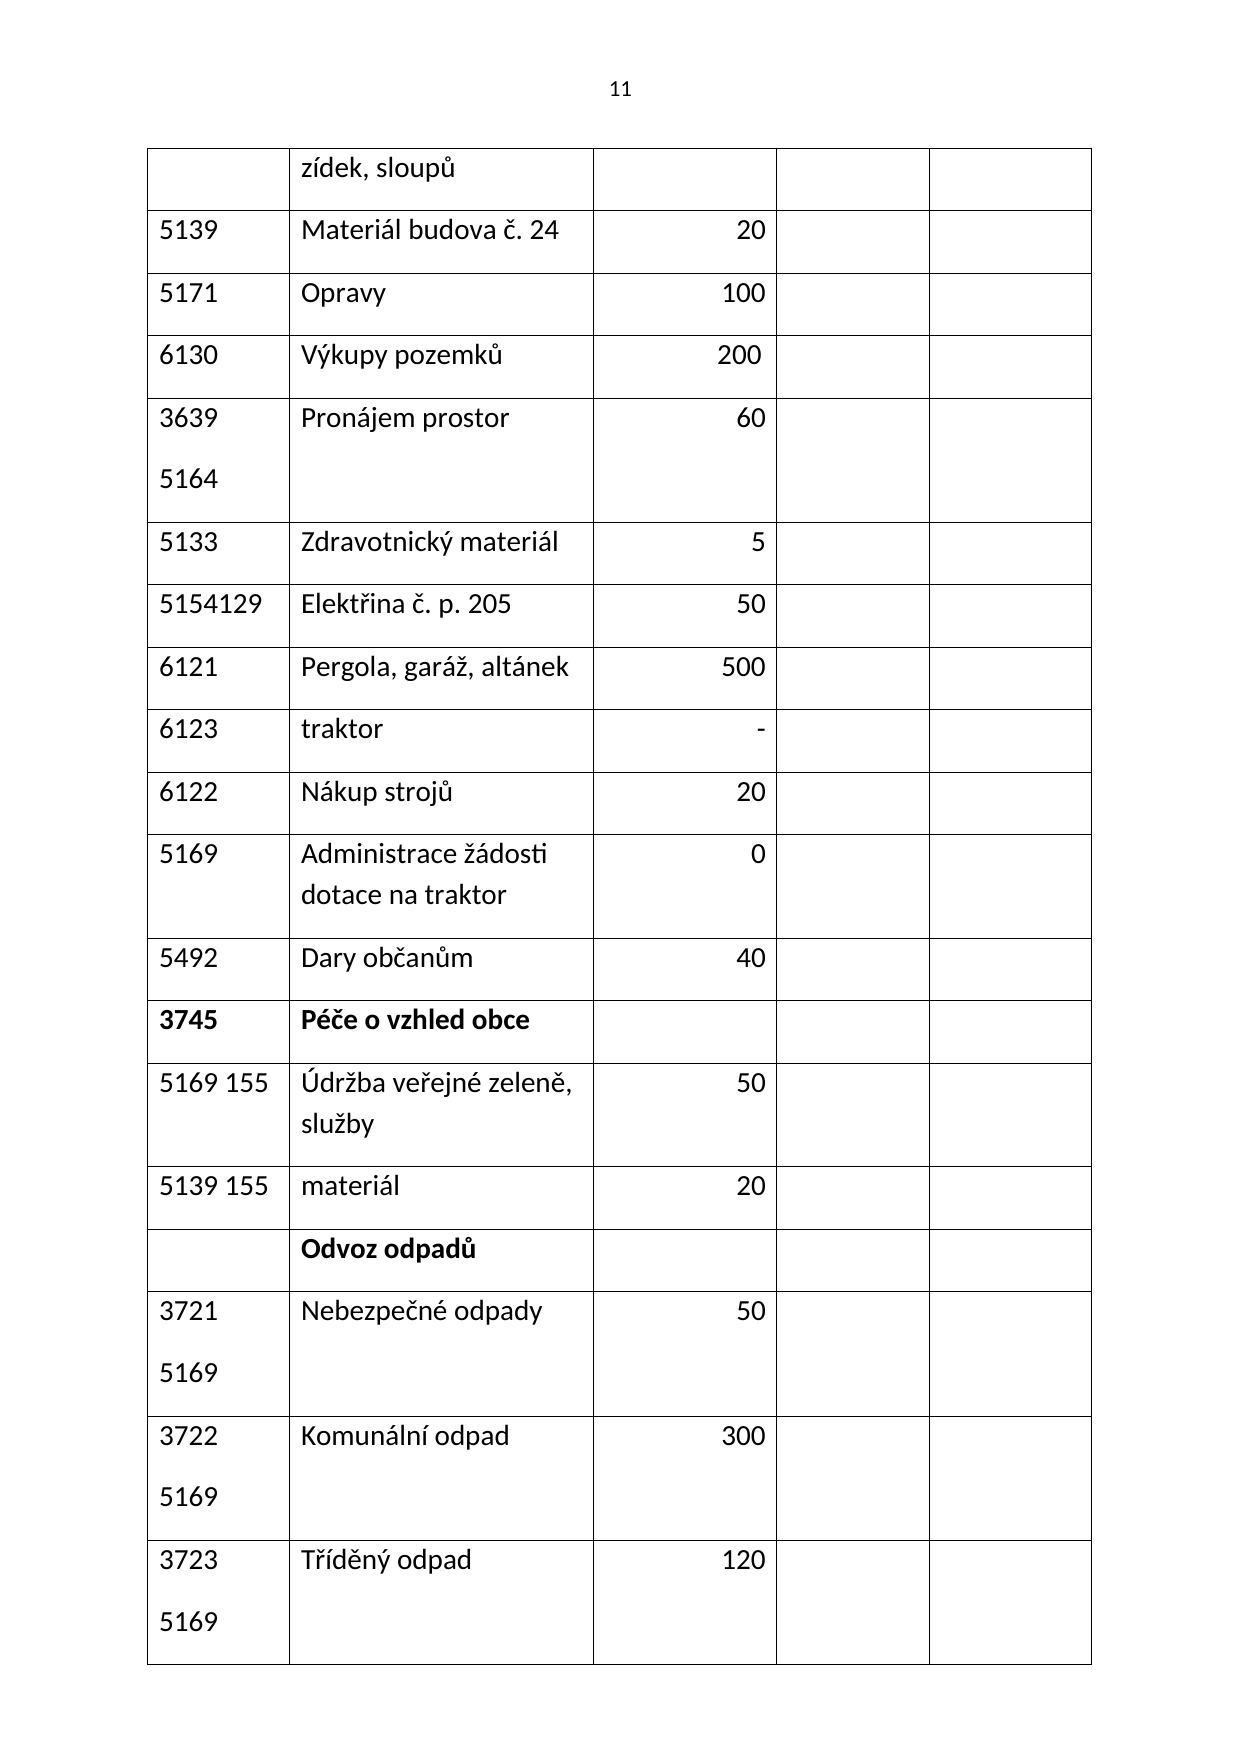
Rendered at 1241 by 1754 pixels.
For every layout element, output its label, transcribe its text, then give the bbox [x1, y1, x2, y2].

table_cell [777, 939, 929, 1000]
table_cell [930, 1064, 1091, 1166]
table_cell [777, 1417, 929, 1540]
table_cell [930, 939, 1091, 1000]
table_cell 120 [594, 1541, 776, 1664]
table_cell 300 [594, 1417, 776, 1540]
table_cell Komunální odpad [290, 1417, 593, 1540]
table_cell 5139 155 [148, 1167, 289, 1229]
table_cell [777, 1001, 929, 1063]
table_cell [148, 149, 289, 210]
table_cell 3639 5164 [148, 399, 289, 522]
table_cell Elektřina č. p. 205 [290, 585, 593, 647]
table_cell 5154129 [148, 585, 289, 647]
table_cell [777, 1541, 929, 1664]
table_cell 20 [594, 211, 776, 273]
table_cell [594, 1001, 776, 1063]
table_cell 5 [594, 523, 776, 584]
table_cell [777, 274, 929, 335]
table_cell [777, 835, 929, 938]
table_cell [930, 648, 1091, 709]
table_cell - [594, 710, 776, 772]
table_cell 0 [594, 835, 776, 938]
table_cell 50 [594, 1064, 776, 1166]
table_cell [777, 211, 929, 273]
table_cell [777, 773, 929, 834]
table_cell 5492 [148, 939, 289, 1000]
table_cell Nebezpečné odpady [290, 1292, 593, 1416]
table_cell [777, 336, 929, 398]
table_cell 5139 [148, 211, 289, 273]
table_cell 40 [594, 939, 776, 1000]
table_cell 20 [594, 1167, 776, 1229]
table_cell 50 [594, 1292, 776, 1416]
table_cell Administrace žádosti dotace na traktor [290, 835, 593, 938]
table_cell 3723 5169 [148, 1541, 289, 1664]
table_cell Opravy [290, 274, 593, 335]
table_cell [930, 523, 1091, 584]
table_cell [930, 1230, 1091, 1291]
table_cell [594, 149, 776, 210]
table_cell [777, 1230, 929, 1291]
table_cell 3745 [148, 1001, 289, 1063]
table_cell [930, 274, 1091, 335]
table_cell [777, 523, 929, 584]
table_cell zídek, sloupů [290, 149, 593, 210]
table_cell Údržba veřejné zeleně, služby [290, 1064, 593, 1166]
table_cell [930, 773, 1091, 834]
table_cell [148, 1230, 289, 1291]
table_cell [930, 1292, 1091, 1416]
table_cell 6121 [148, 648, 289, 709]
table_cell [777, 1292, 929, 1416]
table_cell 5169 [148, 835, 289, 938]
table_cell [930, 710, 1091, 772]
table_cell [930, 835, 1091, 938]
table_cell [930, 399, 1091, 522]
table_cell Pronájem prostor [290, 399, 593, 522]
table_cell [777, 399, 929, 522]
table_cell [930, 149, 1091, 210]
table_cell [930, 1417, 1091, 1540]
table_cell [777, 149, 929, 210]
table_cell Nákup strojů [290, 773, 593, 834]
table_cell Tříděný odpad [290, 1541, 593, 1664]
table_cell 6130 [148, 336, 289, 398]
table_cell [930, 211, 1091, 273]
table_cell [777, 585, 929, 647]
table_cell 3721 5169 [148, 1292, 289, 1416]
table_cell [930, 585, 1091, 647]
table_cell 60 [594, 399, 776, 522]
table_cell Dary občanům [290, 939, 593, 1000]
table_cell 100 [594, 274, 776, 335]
table_cell Výkupy pozemků [290, 336, 593, 398]
table_cell Materiál budova č. 24 [290, 211, 593, 273]
table_cell 20 [594, 773, 776, 834]
table_cell [594, 1230, 776, 1291]
table_cell 3722 5169 [148, 1417, 289, 1540]
table_cell [930, 1541, 1091, 1664]
table_cell 5133 [148, 523, 289, 584]
table_cell [777, 1064, 929, 1166]
table_cell [777, 648, 929, 709]
table_cell 50 [594, 585, 776, 647]
table_cell Odvoz odpadů [290, 1230, 593, 1291]
table_cell 6123 [148, 710, 289, 772]
table_cell 5169 155 [148, 1064, 289, 1166]
table_cell [930, 336, 1091, 398]
table_cell materiál [290, 1167, 593, 1229]
table_cell [930, 1167, 1091, 1229]
table_cell Zdravotnický materiál [290, 523, 593, 584]
table_cell [777, 1167, 929, 1229]
table_cell Péče o vzhled obce [290, 1001, 593, 1063]
table_cell [777, 710, 929, 772]
table_cell 500 [594, 648, 776, 709]
table_cell 5171 [148, 274, 289, 335]
table_cell traktor [290, 710, 593, 772]
table_cell [930, 1001, 1091, 1063]
table_cell 200 [594, 336, 776, 398]
table_cell 6122 [148, 773, 289, 834]
table_cell Pergola, garáž, altánek [290, 648, 593, 709]
